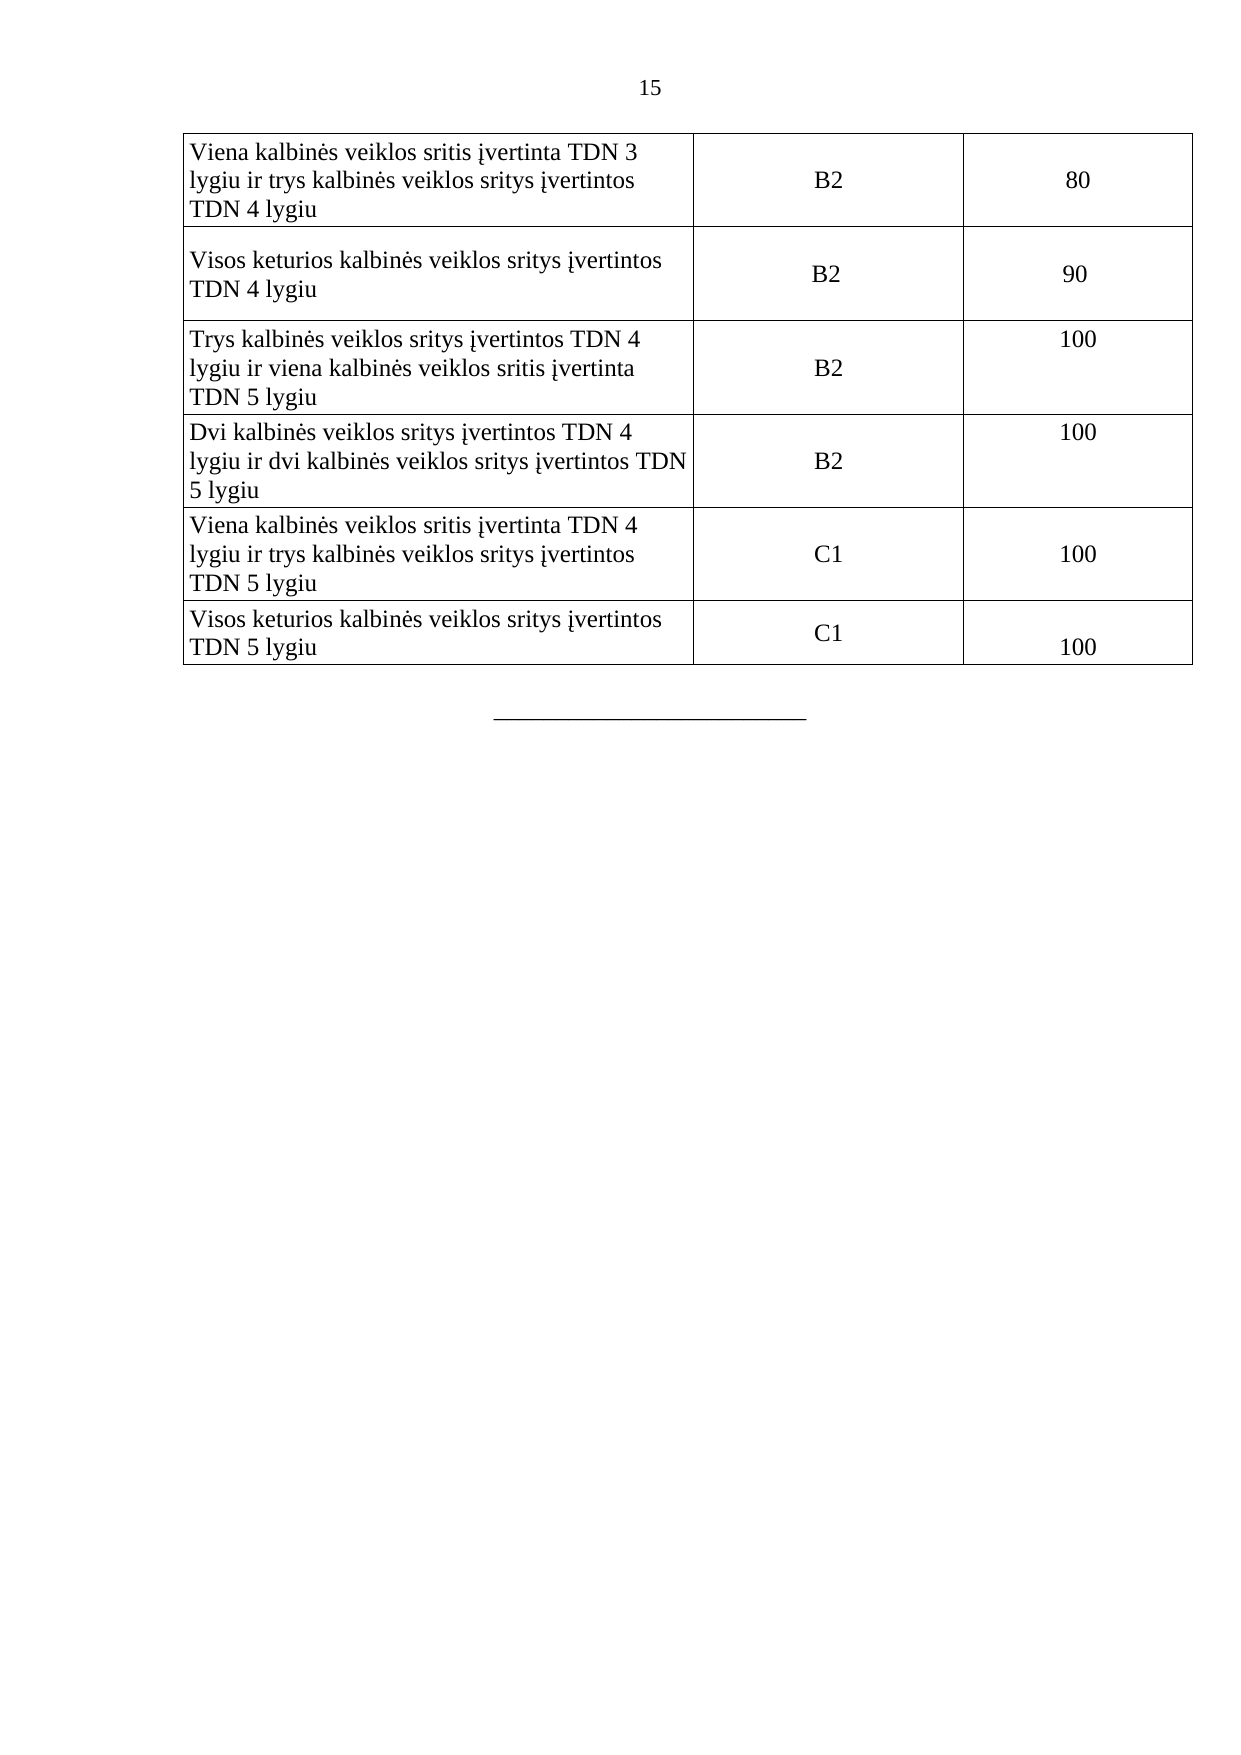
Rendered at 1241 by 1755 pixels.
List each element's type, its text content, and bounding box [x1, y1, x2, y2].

table_cell 100 [964, 415, 1192, 507]
table_cell Visos keturios kalbinės veiklos sritys įvertintos TDN 4 lygiu [184, 227, 693, 320]
table_cell Viena kalbinės veiklos sritis įvertinta TDN 3 lygiu ir trys kalbinės veiklos sritys įvertintos TDN 4 lygiu [184, 134, 693, 226]
table_cell 80 [964, 134, 1192, 226]
table_cell 100 [964, 508, 1192, 600]
table_cell 90 [964, 227, 1192, 320]
table_cell Visos keturios kalbinės veiklos sritys įvertintos TDN 5 lygiu [184, 601, 693, 664]
table_cell C1 [694, 601, 963, 664]
table_cell B2 [694, 321, 963, 413]
table_cell 100 [964, 601, 1192, 664]
text _________________________ [177, 694, 1122, 723]
table_cell Dvi kalbinės veiklos sritys įvertintos TDN 4 lygiu ir dvi kalbinės veiklos sritys įvertintos TDN 5 lygiu [184, 415, 693, 507]
table_cell B2 [694, 134, 963, 226]
table_cell Viena kalbinės veiklos sritis įvertinta TDN 4 lygiu ir trys kalbinės veiklos sritys įvertintos TDN 5 lygiu [184, 508, 693, 600]
table_cell C1 [694, 508, 963, 600]
table_cell Trys kalbinės veiklos sritys įvertintos TDN 4 lygiu ir viena kalbinės veiklos sritis įvertinta TDN 5 lygiu [184, 321, 693, 413]
table_cell B2 [694, 415, 963, 507]
table_cell B2 [694, 227, 963, 320]
table_cell 100 [964, 321, 1192, 413]
